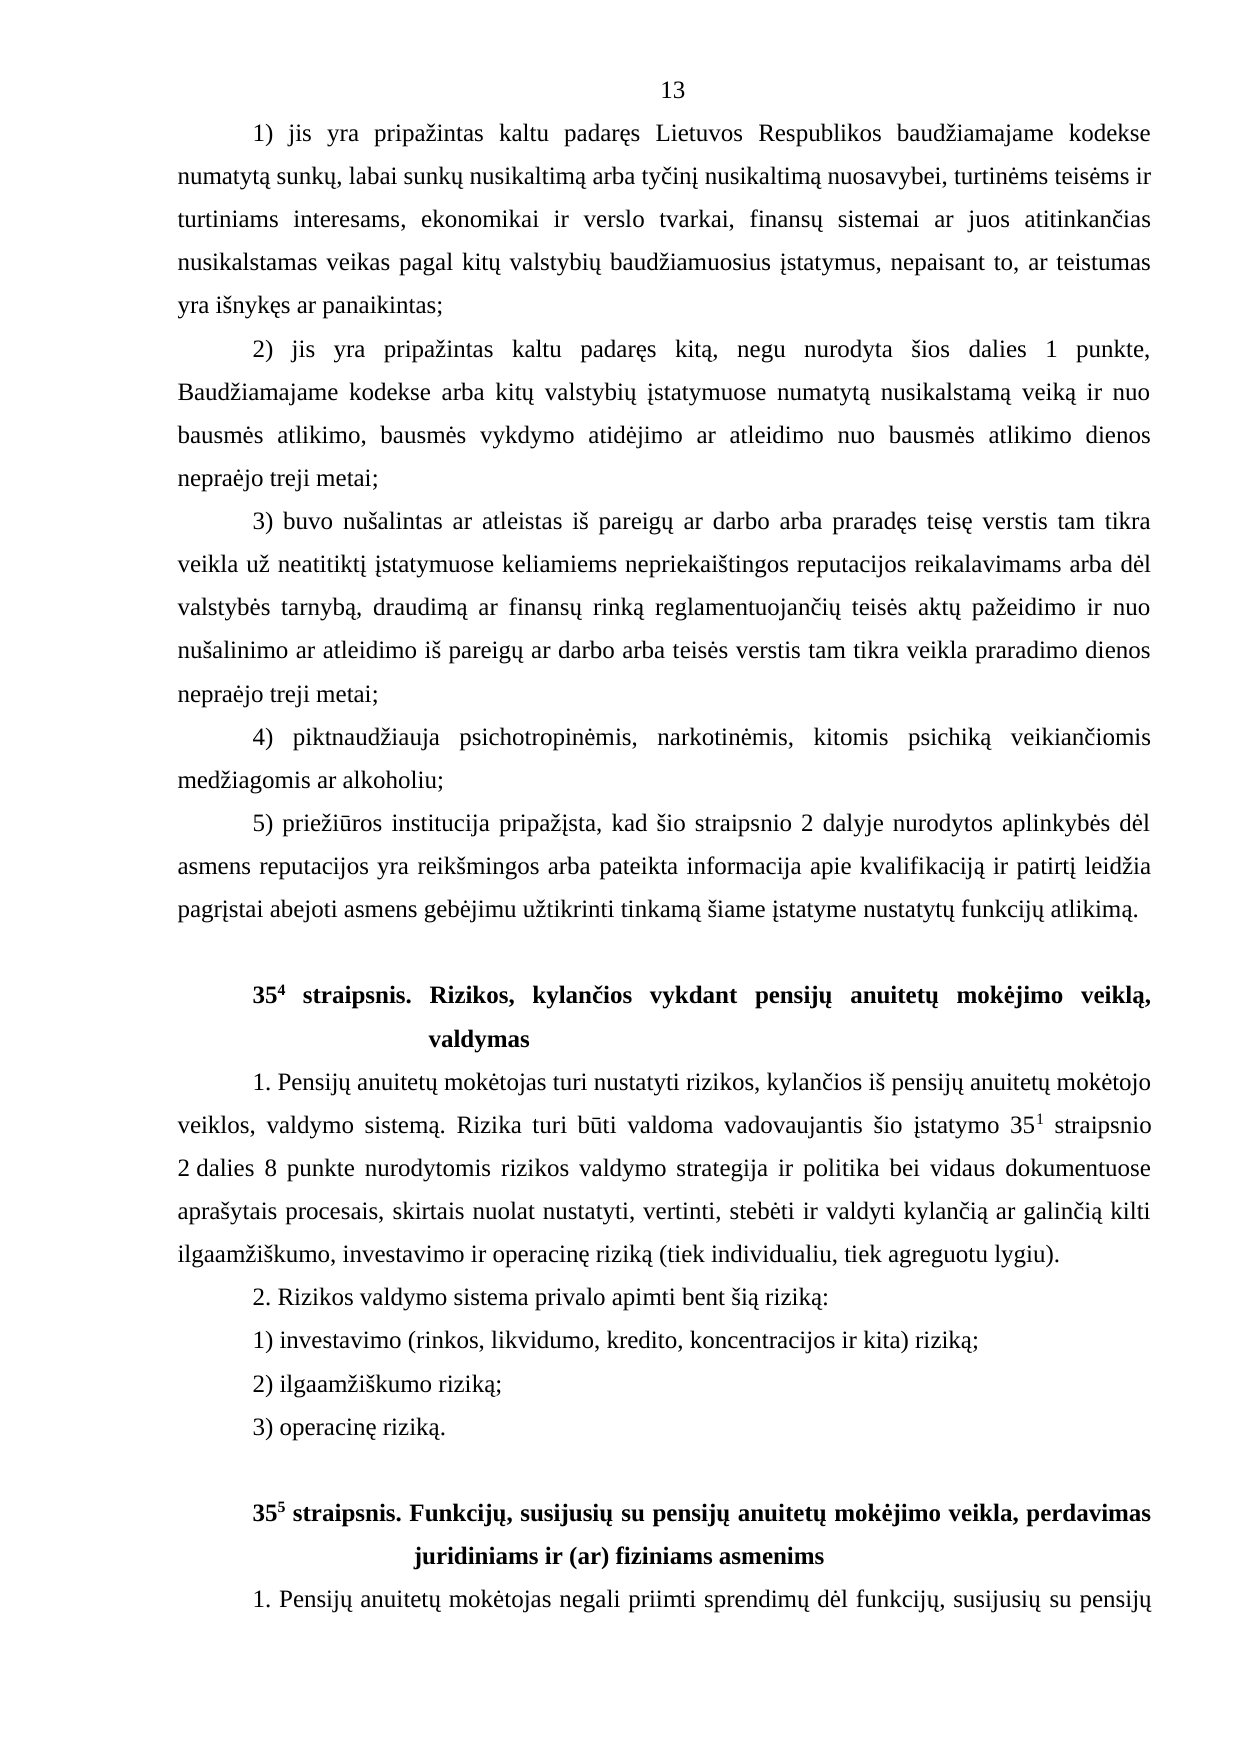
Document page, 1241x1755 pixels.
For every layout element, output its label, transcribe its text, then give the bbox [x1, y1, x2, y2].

text 4) piktnaudžiauja psichotropinėmis, narkotinėmis, kitomis psichiką veikiančiomis medžiagomis ar alkoholiu; [177, 722, 1152, 794]
text 1) investavimo (rinkos, likvidumo, kredito, koncentracijos ir kita) riziką; [177, 1326, 1152, 1354]
text 354 straipsnis. Rizikos, kylančios vykdant pensijų anuitetų mokėjimo veiklą, valdymas [252, 981, 1152, 1052]
text 3) operacinę riziką. [177, 1412, 1152, 1441]
text 3) buvo nušalintas ar atleistas iš pareigų ar darbo arba praradęs teisę verstis tam tikra veikla už neatitiktį įstatymuose keliamiems nepriekaištingos reputacijos reikalavimams arba dėl valstybės tarnybą, draudimą ar finansų rinką reglamentuojančių teisės aktų pažeidimo ir nuo nušalinimo ar atleidimo iš pareigų ar darbo arba teisės verstis tam tikra veikla praradimo dienos nepraėjo treji metai; [177, 506, 1152, 707]
text 2) ilgaamžiškumo riziką; [177, 1369, 1152, 1397]
text 1. Pensijų anuitetų mokėtojas turi nustatyti rizikos, kylančios iš pensijų anuitetų mokėtojo veiklos, valdymo sistemą. Rizika turi būti valdoma vadovaujantis šio įstatymo 351 straipsnio 2 dalies 8 punkte nurodytomis rizikos valdymo strategija ir politika bei vidaus dokumentuose aprašytais procesais, skirtais nuolat nustatyti, vertinti, stebėti ir valdyti kylančią ar galinčią kilti ilgaamžiškumo, investavimo ir operacinę riziką (tiek individualiu, tiek agreguotu lygiu). [177, 1067, 1152, 1268]
text 1) jis yra pripažintas kaltu padaręs Lietuvos Respublikos baudžiamajame kodekse numatytą sunkų, labai sunkų nusikaltimą arba tyčinį nusikaltimą nuosavybei, turtinėms teisėms ir turtiniams interesams, ekonomikai ir verslo tvarkai, finansų sistemai ar juos atitinkančias nusikalstamas veikas pagal kitų valstybių baudžiamuosius įstatymus, nepaisant to, ar teistumas yra išnykęs ar panaikintas; [177, 118, 1152, 319]
text 1. Pensijų anuitetų mokėtojas negali priimti sprendimų dėl funkcijų, susijusių su pensijų [177, 1584, 1152, 1613]
text 2. Rizikos valdymo sistema privalo apimti bent šią riziką: [177, 1282, 1152, 1311]
text 2) jis yra pripažintas kaltu padaręs kitą, negu nurodyta šios dalies 1 punkte, Baudžiamajame kodekse arba kitų valstybių įstatymuose numatytą nusikalstamą veiką ir nuo bausmės atlikimo, bausmės vykdymo atidėjimo ar atleidimo nuo bausmės atlikimo dienos nepraėjo treji metai; [177, 334, 1152, 492]
text 355 straipsnis. Funkcijų, susijusių su pensijų anuitetų mokėjimo veikla, perdavimas juridiniams ir (ar) fiziniams asmenims [252, 1498, 1152, 1570]
text 5) priežiūros institucija pripažįsta, kad šio straipsnio 2 dalyje nurodytos aplinkybės dėl asmens reputacijos yra reikšmingos arba pateikta informacija apie kvalifikaciją ir patirtį leidžia pagrįstai abejoti asmens gebėjimu užtikrinti tinkamą šiame įstatyme nustatytų funkcijų atlikimą. [177, 808, 1152, 923]
